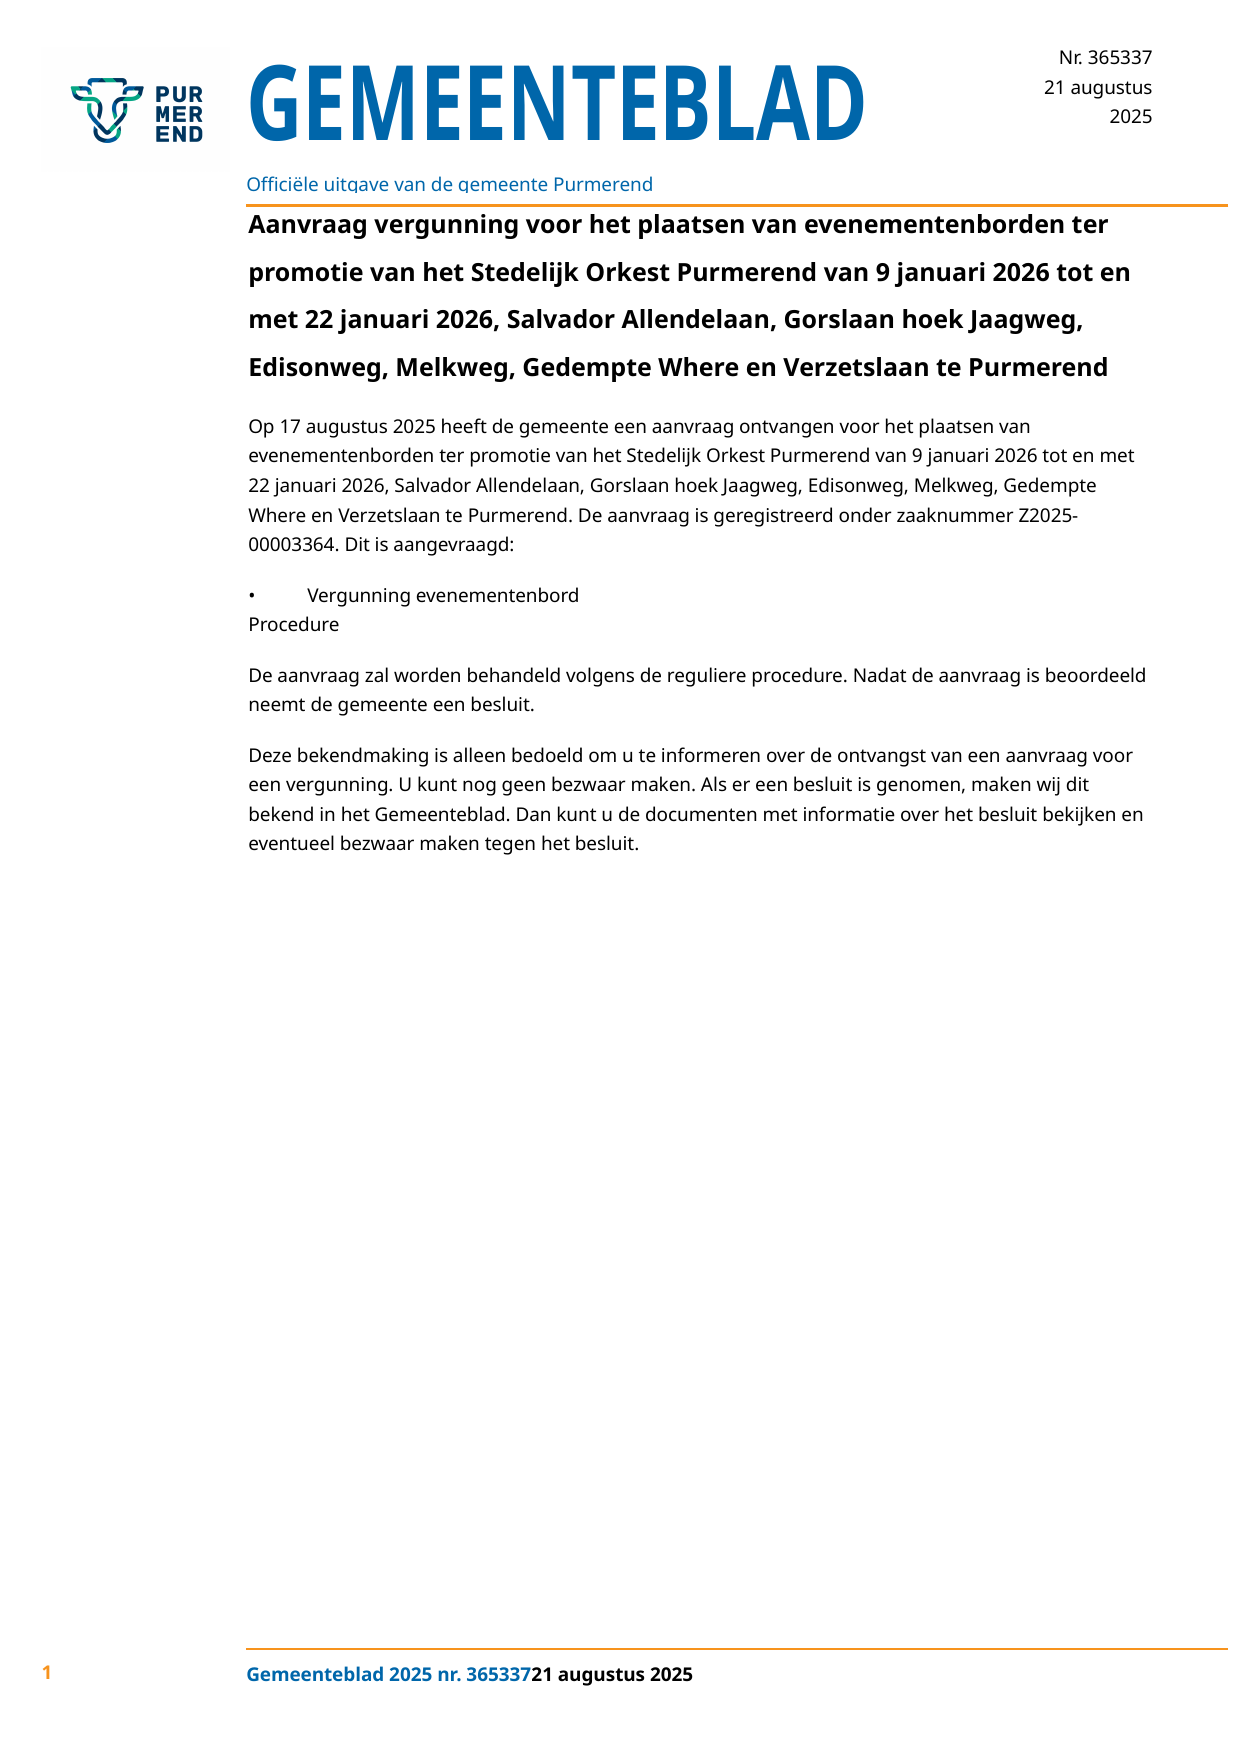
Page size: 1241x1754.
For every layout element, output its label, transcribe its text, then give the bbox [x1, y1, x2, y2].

text Deze bekendmaking is alleen bedoeld om u te informeren over de ontvangst van een aanvraag voor een vergunning. U kunt nog geen bezwaar maken. Als er een besluit is genomen, maken wij dit bekend in het Gemeenteblad. Dan kunt u de documenten met informatie over het besluit bekijken en eventueel bezwaar maken tegen het besluit. [248, 742, 1152, 856]
text Procedure [248, 611, 1152, 637]
list Vergunning evenementenbord [248, 582, 1152, 608]
text Op 17 augustus 2025 heeft de gemeente een aanvraag ontvangen voor het plaatsen van evenementenborden ter promotie van het Stedelijk Orkest Purmerend van 9 januari 2026 tot en met 22 januari 2026, Salvador Allendelaan, Gorslaan hoek Jaagweg, Edisonweg, Melkweg, Gedempte Where en Verzetslaan te Purmerend. De aanvraag is geregistreerd onder zaaknummer Z2025-00003364. Dit is aangevraagd: [248, 413, 1152, 557]
text Aanvraag vergunning voor het plaatsen van evenementenborden ter promotie van het Stedelijk Orkest Purmerend van 9 januari 2026 tot en met 22 januari 2026, Salvador Allendelaan, Gorslaan hoek Jaagweg, Edisonweg, Melkweg, Gedempte Where en Verzetslaan te Purmerend [248, 207, 1152, 384]
text De aanvraag zal worden behandeld volgens de reguliere procedure. Nadat de aanvraag is beoordeeld neemt de gemeente een besluit. [248, 662, 1152, 717]
picture [41, 47, 231, 172]
